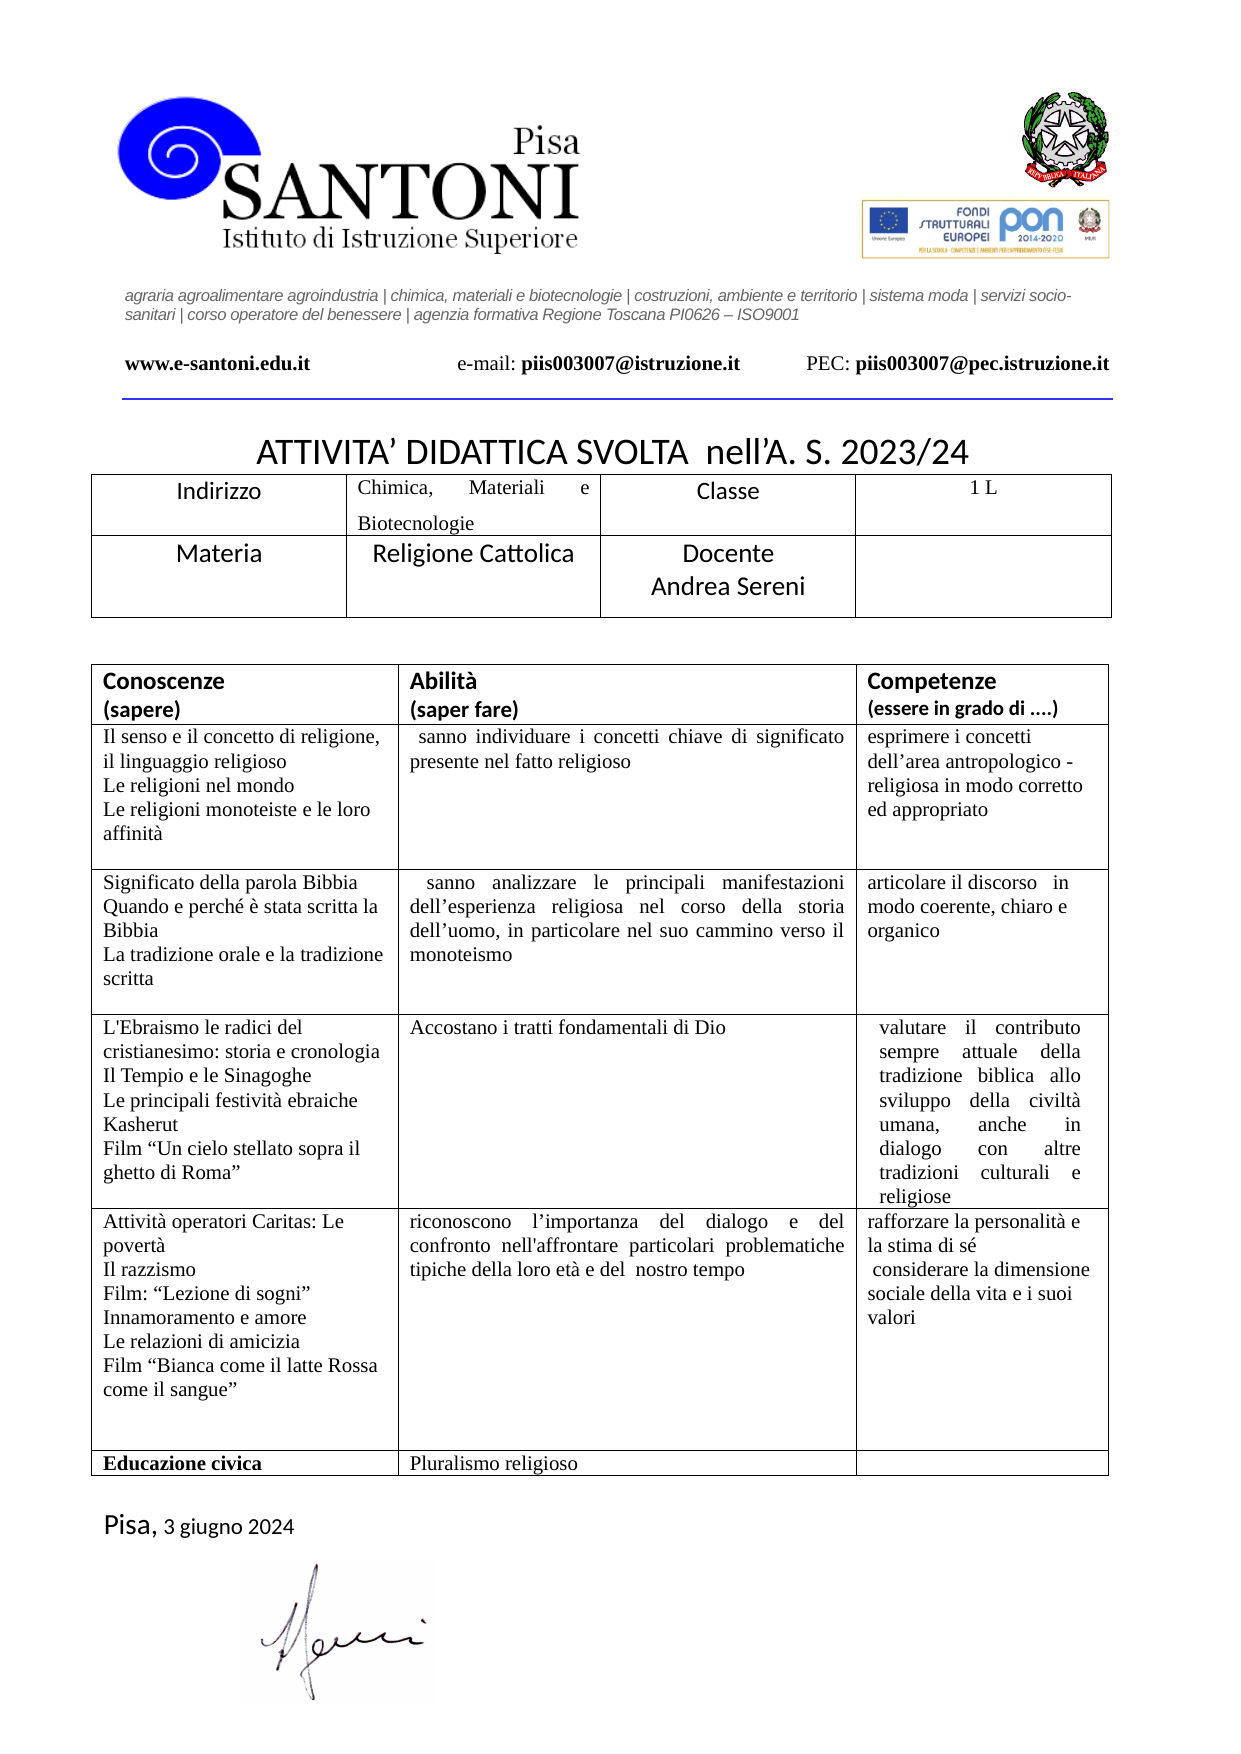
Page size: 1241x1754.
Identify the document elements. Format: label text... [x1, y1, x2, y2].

table_cell sanno individuare i concetti chiave di significato presente nel fatto religioso [399, 725, 856, 869]
table_header Chimica, Materiali e Biotecnologie [347, 475, 600, 535]
table_cell Materia [92, 536, 346, 617]
picture [112, 92, 584, 258]
table_cell PEC: piis003007@pec.istruzione.it [764, 348, 1112, 398]
picture [1020, 92, 1110, 188]
table_cell agraria agroalimentare agroindustria | chimica, materiali e biotecnologie | costruzioni, ambiente e territorio | sistema moda | servizi socio-sanitari | corso operatore del benessere | agenzia formativa Regione Toscana PI0626 – ISO9001 [122, 283, 1112, 347]
table_header Abilità (saper fare) [399, 665, 856, 723]
table_cell Pluralismo religioso [399, 1451, 856, 1474]
table_cell [109, 283, 122, 347]
table_header Classe [601, 475, 855, 535]
table_cell riconoscono l’importanza del dialogo e del confronto nell'affrontare particolari problematiche tipiche della loro età e del nostro tempo [399, 1209, 856, 1449]
table_cell Docente Andrea Sereni [601, 536, 855, 617]
table_header [788, 89, 1112, 282]
table_cell Il senso e il concetto di religione, il linguaggio religioso Le religioni nel mondo Le religioni monoteiste e le loro affinità [92, 725, 398, 869]
table_cell www.e-santoni.edu.it [122, 348, 433, 398]
table_header Indirizzo [92, 475, 346, 535]
table_cell L'Ebraismo le radici del cristianesimo: storia e cronologia Il Tempio e le Sinagoghe Le principali festività ebraiche Kasherut Film “Un cielo stellato sopra il ghetto di Roma” [92, 1015, 398, 1208]
table_cell e-mail: piis003007@istruzione.it [434, 348, 764, 398]
table_cell esprimere i concetti dell’area antropologico - religiosa in modo corretto ed appropriato [857, 725, 1108, 869]
table_header Competenze (essere in grado di ....) [857, 665, 1108, 723]
table_cell Educazione civica [92, 1451, 398, 1474]
table_header 1 L [856, 475, 1111, 535]
table_cell Religione Cattolica [347, 536, 600, 617]
table_cell [856, 536, 1111, 617]
table_cell articolare il discorso in modo coerente, chiaro e organico [857, 870, 1108, 1014]
picture [861, 199, 1110, 259]
table_header [594, 89, 788, 282]
table_cell Significato della parola Bibbia Quando e perché è stata scritta la Bibbia La tradizione orale e la tradizione scritta [92, 870, 398, 1014]
table_cell valutare il contributo sempre attuale della tradizione biblica allo sviluppo della civiltà umana, anche in dialogo con altre tradizioni culturali e religiose [857, 1015, 1108, 1208]
table_cell [109, 348, 122, 398]
table_cell [857, 1451, 1108, 1474]
table_cell Attività operatori Caritas: Le povertà Il razzismo Film: “Lezione di sogni” Innamoramento e amore Le relazioni di amicizia Film “Bianca come il latte Rossa come il sangue” [92, 1209, 398, 1449]
text ATTIVITA’ DIDATTICA SVOLTA nell’A. S. 2023/24 [103, 428, 1122, 474]
table_cell sanno analizzare le principali manifestazioni dell’esperienza religiosa nel corso della storia dell’uomo, in particolare nel suo cammino verso il monoteismo [399, 870, 856, 1014]
table_header Conoscenze (sapere) [92, 665, 398, 723]
table_header [109, 89, 593, 282]
table_cell rafforzare la personalità e la stima di sé considerare la dimensione sociale della vita e i suoi valori [857, 1209, 1108, 1449]
table_cell Accostano i tratti fondamentali di Dio [399, 1015, 856, 1208]
picture [240, 1558, 436, 1705]
text Pisa, 3 giugno 2024 [103, 1506, 1122, 1542]
